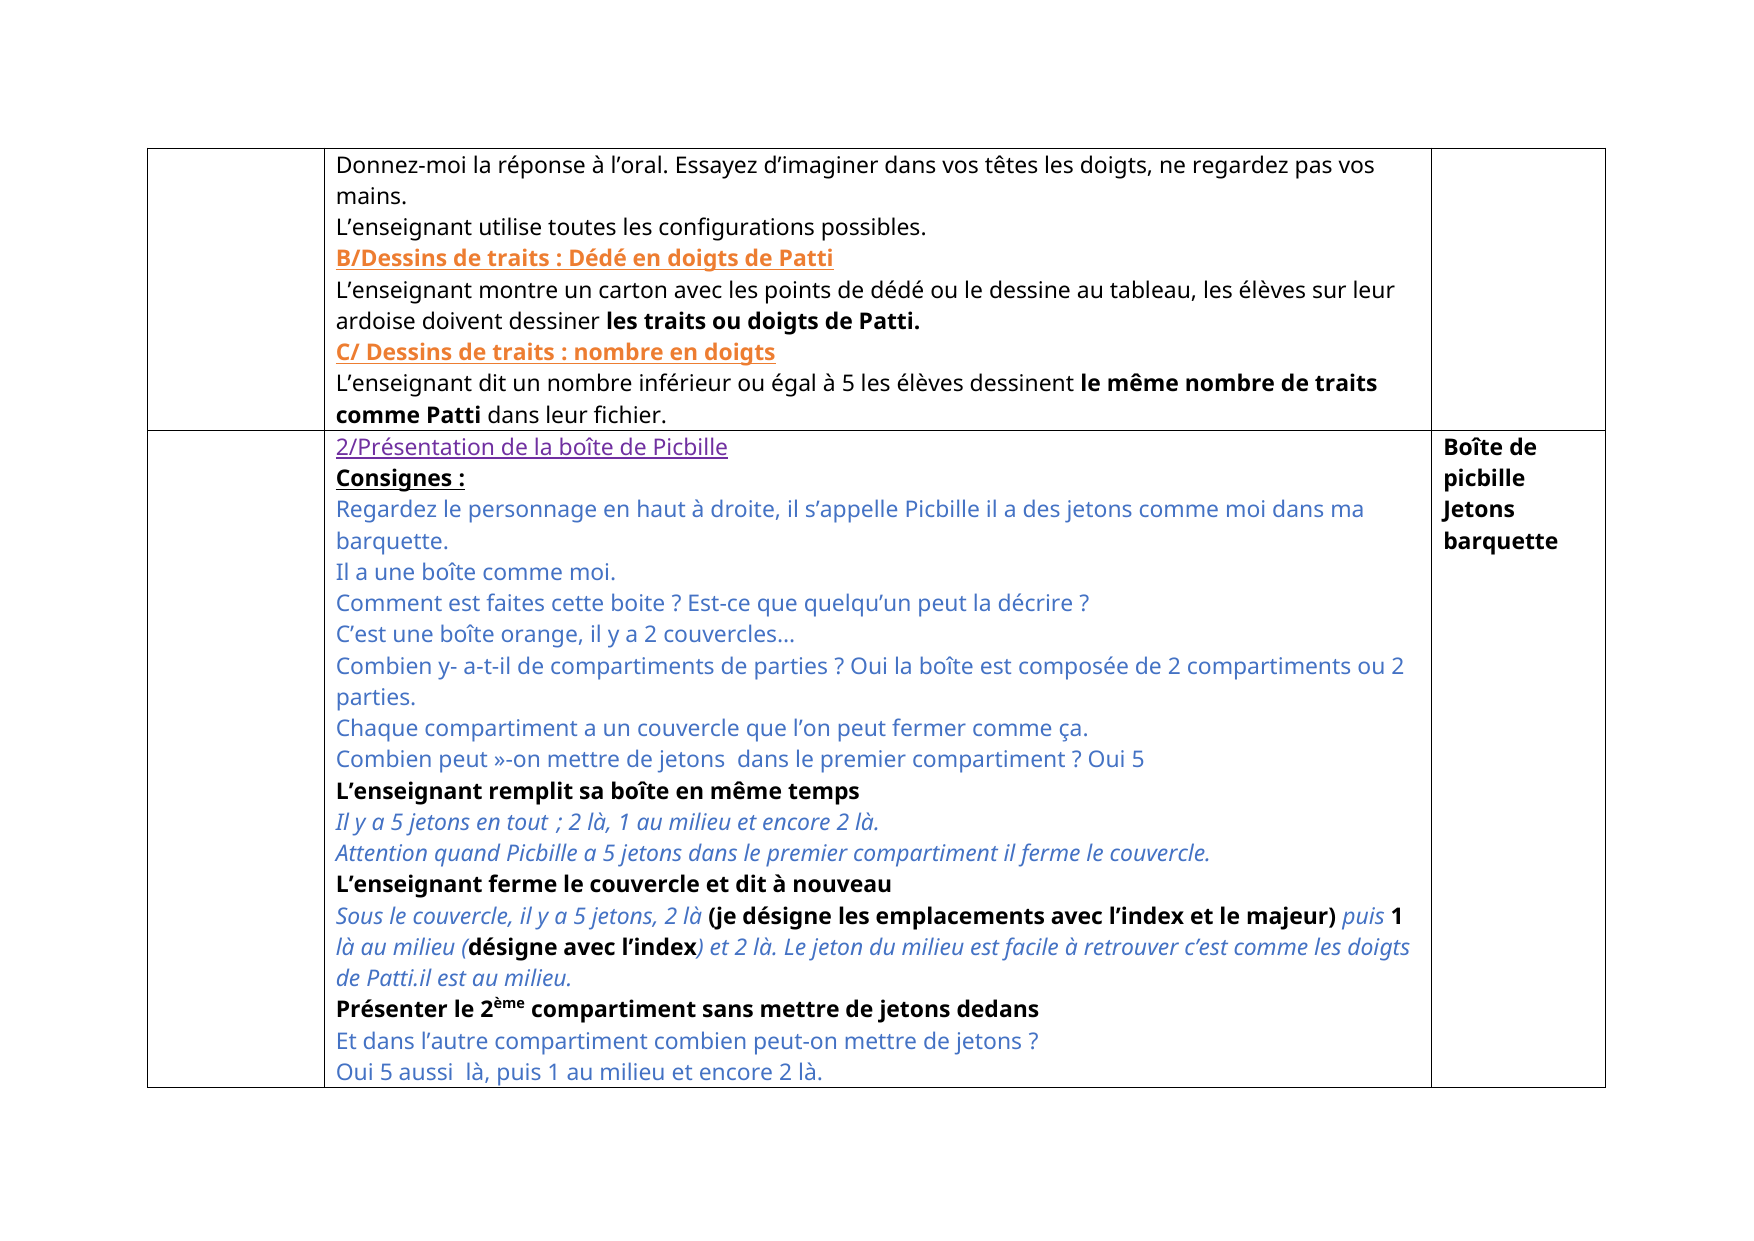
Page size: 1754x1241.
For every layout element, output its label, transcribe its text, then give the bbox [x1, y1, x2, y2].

table_cell [148, 431, 324, 1087]
table_cell [148, 149, 324, 430]
table_cell [1432, 149, 1605, 430]
table_cell Donnez-moi la réponse à l’oral. Essayez d’imaginer dans vos têtes les doigts, ne regardez pas vos mains. L’enseignant utilise toutes les configurations possibles. B/Dessins de traits : Dédé en doigts de Patti L’enseignant montre un carton avec les points de dédé ou le dessine au tableau, les élèves sur leur ardoise doivent dessiner les traits ou doigts de Patti. C/ Dessins de traits : nombre en doigts L’enseignant dit un nombre inférieur ou égal à 5 les élèves dessinent le même nombre de traits comme Patti dans leur fichier. [325, 149, 1431, 430]
table_cell 2/Présentation de la boîte de Picbille Consignes : Regardez le personnage en haut à droite, il s’appelle Picbille il a des jetons comme moi dans ma barquette. Il a une boîte comme moi. Comment est faites cette boite ? Est-ce que quelqu’un peut la décrire ? C’est une boîte orange, il y a 2 couvercles… Combien y- a-t-il de compartiments de parties ? Oui la boîte est composée de 2 compartiments ou 2 parties. Chaque compartiment a un couvercle que l’on peut fermer comme ça. Combien peut »-on mettre de jetons dans le premier compartiment ? Oui 5 L’enseignant remplit sa boîte en même temps Il y a 5 jetons en tout ; 2 là, 1 au milieu et encore 2 là. Attention quand Picbille a 5 jetons dans le premier compartiment il ferme le couvercle. L’enseignant ferme le couvercle et dit à nouveau Sous le couvercle, il y a 5 jetons, 2 là (je désigne les emplacements avec l’index et le majeur) puis 1 là au milieu (désigne avec l’index) et 2 là. Le jeton du milieu est facile à retrouver c’est comme les doigts de Patti.il est au milieu. Présenter le 2ème compartiment sans mettre de jetons dedans Et dans l’autre compartiment combien peut-on mettre de jetons ? Oui 5 aussi là, puis 1 au milieu et encore 2 là. [325, 431, 1431, 1087]
table_cell Boîte de picbille Jetons barquette [1432, 431, 1605, 1087]
